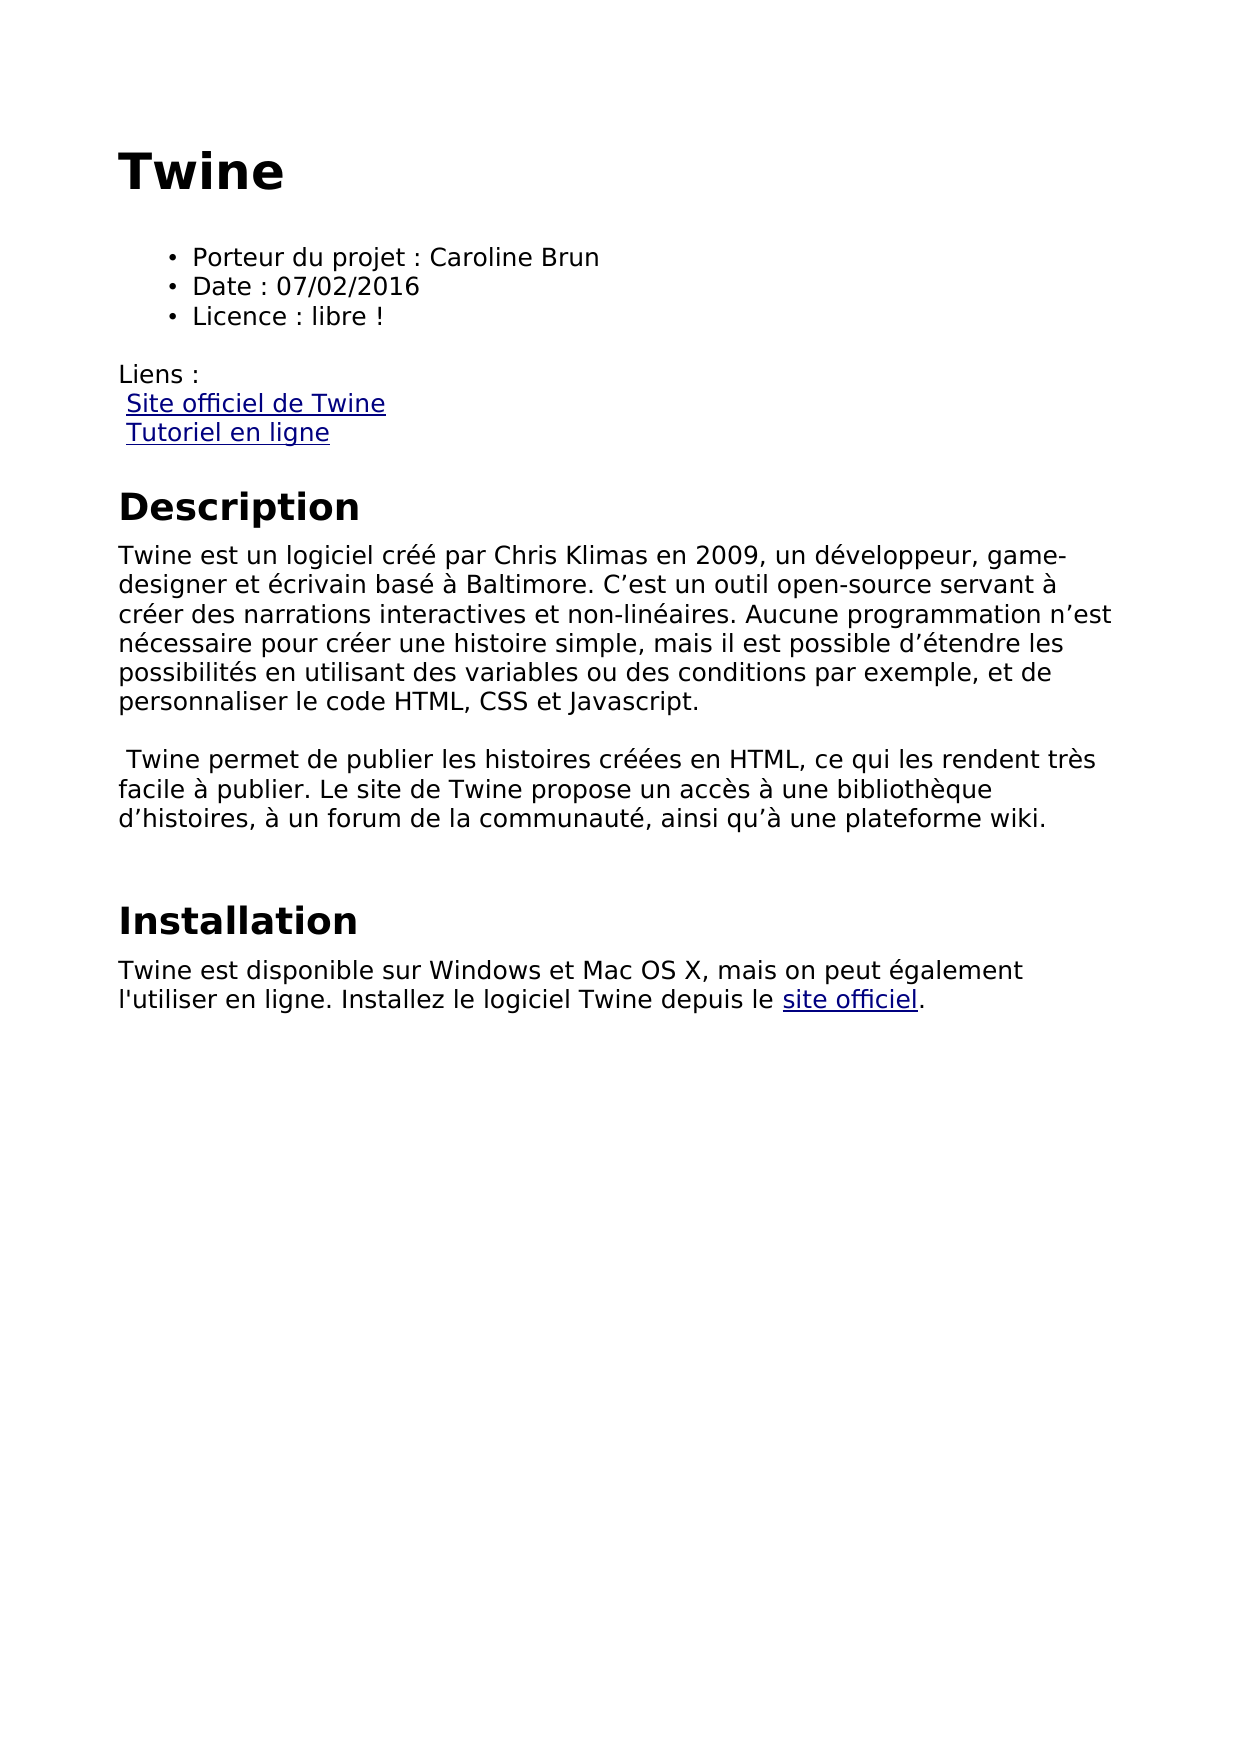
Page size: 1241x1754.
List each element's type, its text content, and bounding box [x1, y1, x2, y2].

list Porteur du projet : Caroline Brun [177, 243, 1122, 272]
text Twine est disponible sur Windows et Mac OS X, mais on peut également l'utiliser en ligne. Installez le logiciel Twine depuis le site officiel. [118, 956, 1122, 1014]
text Liens : Site officiel de Twine Tutoriel en ligne [118, 360, 1122, 448]
subtitle Installation [118, 900, 1122, 943]
text Twine est un logiciel créé par Chris Klimas en 2009, un développeur, game-designer et écrivain basé à Baltimore. C’est un outil open-source servant à créer des narrations interactives et non-linéaires. Aucune programmation n’est nécessaire pour créer une histoire simple, mais il est possible d’étendre les possibilités en utilisant des variables ou des conditions par exemple, et de personnaliser le code HTML, CSS et Javascript. Twine permet de publier les histoires créées en HTML, ce qui les rendent très facile à publier. Le site de Twine propose un accès à une bibliothèque d’histoires, à un forum de la communauté, ainsi qu’à une plateforme wiki. [118, 541, 1122, 862]
subtitle Twine [118, 143, 1122, 201]
subtitle Description [118, 485, 1122, 529]
list Date : 07/02/2016 [177, 272, 1122, 302]
list Licence : libre ! [177, 302, 1122, 331]
